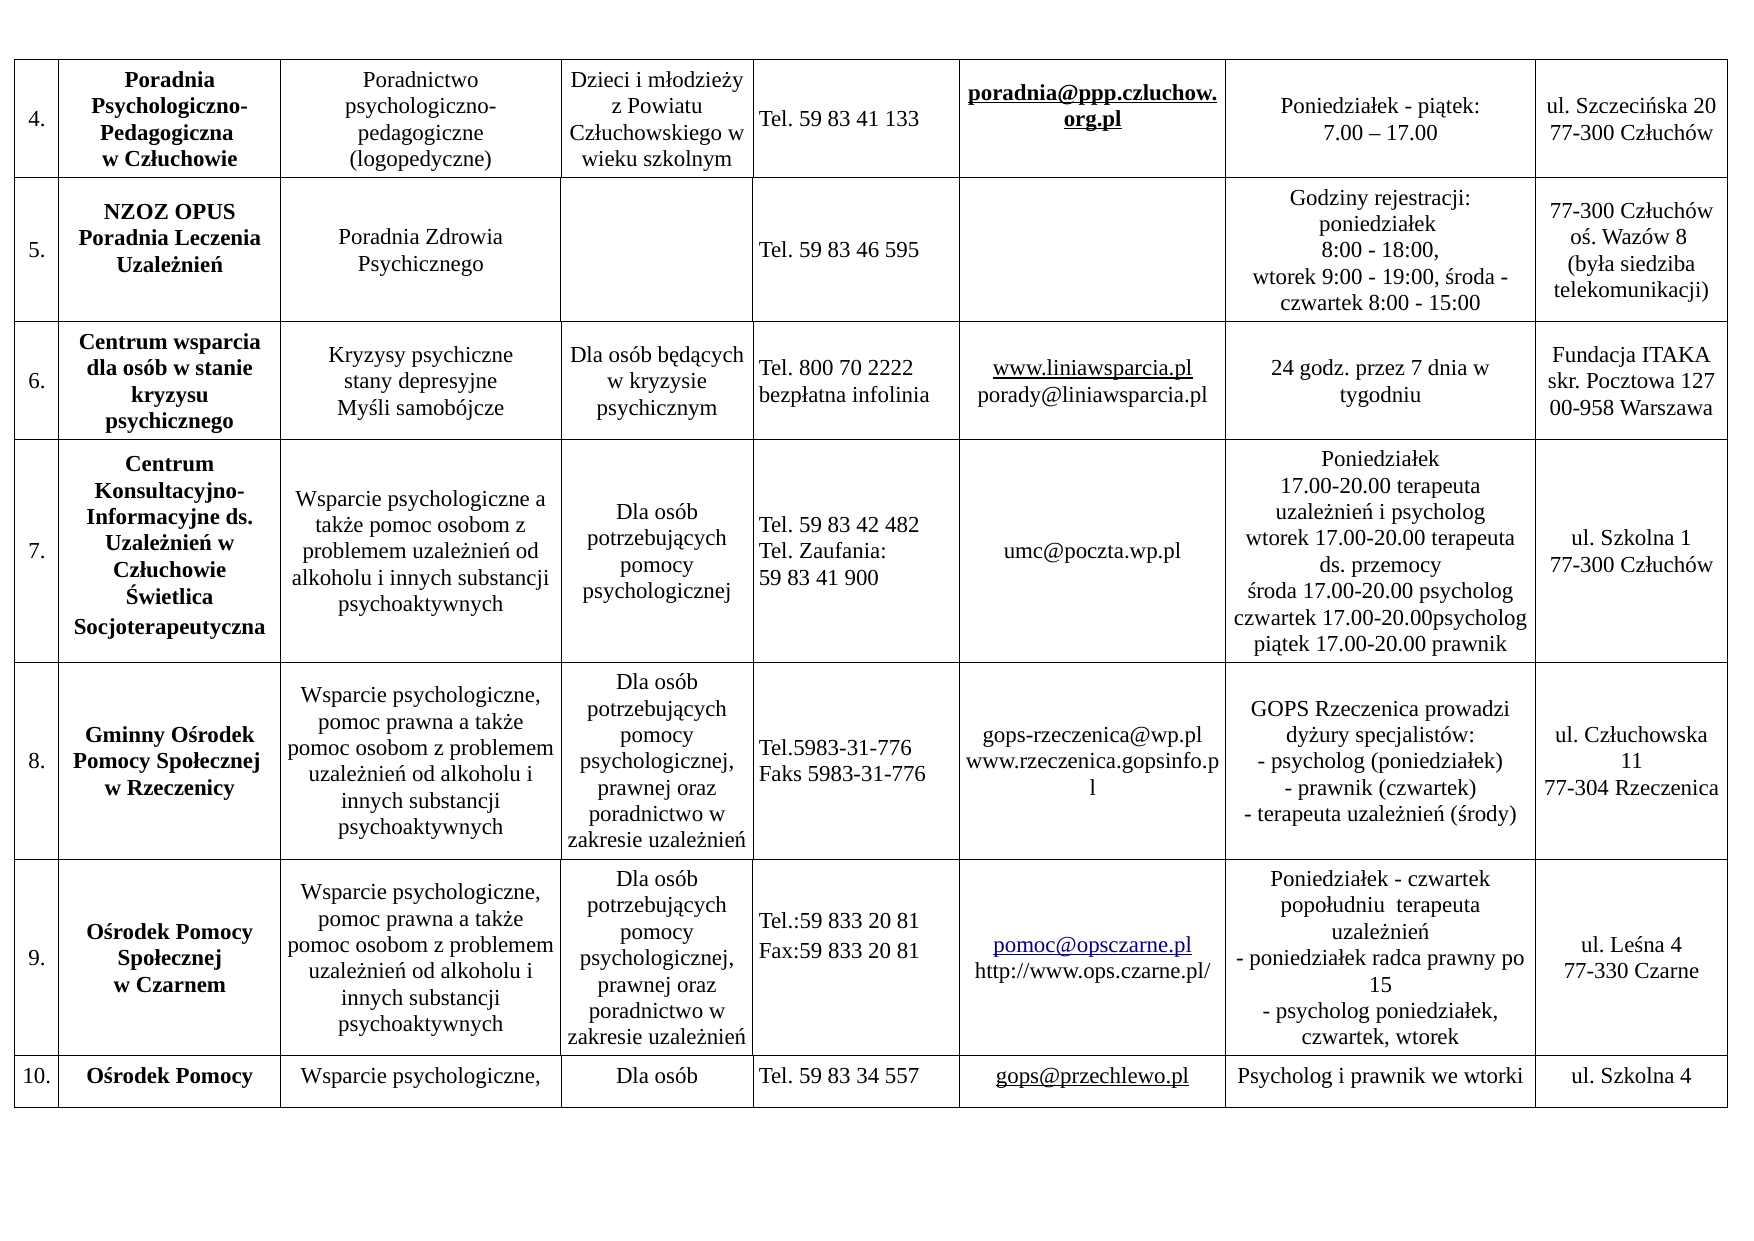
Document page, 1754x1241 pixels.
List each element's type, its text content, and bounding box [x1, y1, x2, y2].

table_cell ul. Szczecińska 20 77-300 Człuchów [1536, 60, 1727, 177]
table_cell Tel. 59 83 42 482 Tel. Zaufania: 59 83 41 900 [754, 440, 959, 662]
table_cell Gminny Ośrodek Pomocy Społecznej w Rzeczenicy [59, 663, 280, 858]
table_cell 7. [15, 440, 58, 662]
table_cell Fundacja ITAKA skr. Pocztowa 127 00-958 Warszawa [1536, 322, 1727, 439]
table_cell Poradnictwo psychologiczno-pedagogiczne (logopedyczne) [281, 60, 561, 177]
table_cell ul. Szkolna 1 77-300 Człuchów [1536, 440, 1727, 662]
table_cell Wsparcie psychologiczne, pomoc prawna a także pomoc osobom z problemem uzależnień od alkoholu i innych substancji psychoaktywnych [281, 663, 561, 858]
table_cell Tel. 800 70 2222 bezpłatna infolinia [754, 322, 959, 439]
table_cell Centrum wsparcia dla osób w stanie kryzysu psychicznego [59, 322, 280, 439]
table_cell Dla osób potrzebujących pomocy psychologicznej, prawnej oraz poradnictwo w zakresie uzależnień [561, 860, 752, 1055]
table_cell Tel. 59 83 41 133 [754, 60, 959, 177]
table_cell 77-300 Człuchów oś. Wazów 8 (była siedziba telekomunikacji) [1536, 178, 1727, 321]
table_cell Dla osób potrzebujących pomocy psychologicznej, prawnej oraz poradnictwo w zakresie uzależnień [562, 663, 753, 858]
table_cell Godziny rejestracji: poniedziałek 8:00 - 18:00, wtorek 9:00 - 19:00, środa - czwartek 8:00 - 15:00 [1226, 178, 1535, 321]
table_cell umc@poczta.wp.pl [960, 440, 1225, 662]
table_cell Wsparcie psychologiczne, pomoc prawna a także pomoc osobom z problemem uzależnień od alkoholu i innych substancji psychoaktywnych [281, 860, 560, 1055]
table_cell Poradnia Psychologiczno- Pedagogiczna w Człuchowie [59, 60, 280, 177]
table_cell gops-rzeczenica@wp.pl www.rzeczenica.gopsinfo.pl [960, 663, 1225, 858]
table_cell 10. [15, 1056, 58, 1107]
table_cell Wsparcie psychologiczne, [281, 1056, 561, 1107]
table_cell Dzieci i młodzieży z Powiatu Człuchowskiego w wieku szkolnym [562, 60, 753, 177]
table_cell Psycholog i prawnik we wtorki [1226, 1056, 1535, 1107]
table_cell Centrum Konsultacyjno-Informacyjne ds. Uzależnień w Człuchowie Świetlica Socjoterapeutyczna [59, 440, 280, 662]
table_cell ul. Człuchowska 11 77-304 Rzeczenica [1536, 663, 1727, 858]
table_cell GOPS Rzeczenica prowadzi dyżury specjalistów: - psycholog (poniedziałek) - prawnik (czwartek) - terapeuta uzależnień (środy) [1226, 663, 1535, 858]
table_cell 4. [15, 60, 58, 177]
table_cell Tel. 59 83 34 557 [754, 1056, 959, 1107]
table_cell 24 godz. przez 7 dnia w tygodniu [1226, 322, 1535, 439]
table_cell 8. [15, 663, 58, 858]
table_cell Poniedziałek - piątek: 7.00 – 17.00 [1226, 60, 1535, 177]
table_cell Wsparcie psychologiczne a także pomoc osobom z problemem uzależnień od alkoholu i innych substancji psychoaktywnych [281, 440, 561, 662]
table_cell Dla osób [562, 1056, 753, 1107]
table_cell [960, 178, 1225, 321]
table_cell Poradnia Zdrowia Psychicznego [281, 178, 560, 321]
table_cell NZOZ OPUS Poradnia Leczenia Uzależnień [59, 178, 280, 321]
table_cell Kryzysy psychiczne stany depresyjne Myśli samobójcze [281, 322, 561, 439]
table_cell [561, 178, 752, 321]
table_cell Ośrodek Pomocy Społecznej w Czarnem [59, 860, 280, 1055]
table_cell pomoc@opsczarne.pl http://www.ops.czarne.pl/ [960, 860, 1225, 1055]
table_cell Dla osób potrzebujących pomocy psychologicznej [562, 440, 753, 662]
table_cell Poniedziałek - czwartek popołudniu terapeuta uzależnień - poniedziałek radca prawny po 15 - psycholog poniedziałek, czwartek, wtorek [1226, 860, 1535, 1055]
table_cell Poniedziałek 17.00-20.00 terapeuta uzależnień i psycholog wtorek 17.00-20.00 terapeuta ds. przemocy środa 17.00-20.00 psycholog czwartek 17.00-20.00psycholog piątek 17.00-20.00 prawnik [1226, 440, 1535, 662]
table_cell 6. [15, 322, 58, 439]
table_cell 5. [15, 178, 58, 321]
table_cell Ośrodek Pomocy [59, 1056, 280, 1107]
table_cell Dla osób będących w kryzysie psychicznym [562, 322, 753, 439]
table_cell ul. Leśna 4 77-330 Czarne [1536, 860, 1727, 1055]
table_cell Tel. 59 83 46 595 [753, 178, 959, 321]
table_cell poradnia@ppp.czluchow.org.pl [960, 60, 1225, 177]
table_cell 9. [15, 860, 58, 1055]
table_cell ul. Szkolna 4 [1536, 1056, 1727, 1107]
table_cell gops@przechlewo.pl [960, 1056, 1225, 1107]
table_cell Tel.:59 833 20 81 Fax:59 833 20 81 [753, 860, 959, 1055]
table_cell www.liniawsparcia.pl porady@liniawsparcia.pl [960, 322, 1225, 439]
table_cell Tel.5983-31-776 Faks 5983-31-776 [754, 663, 959, 858]
